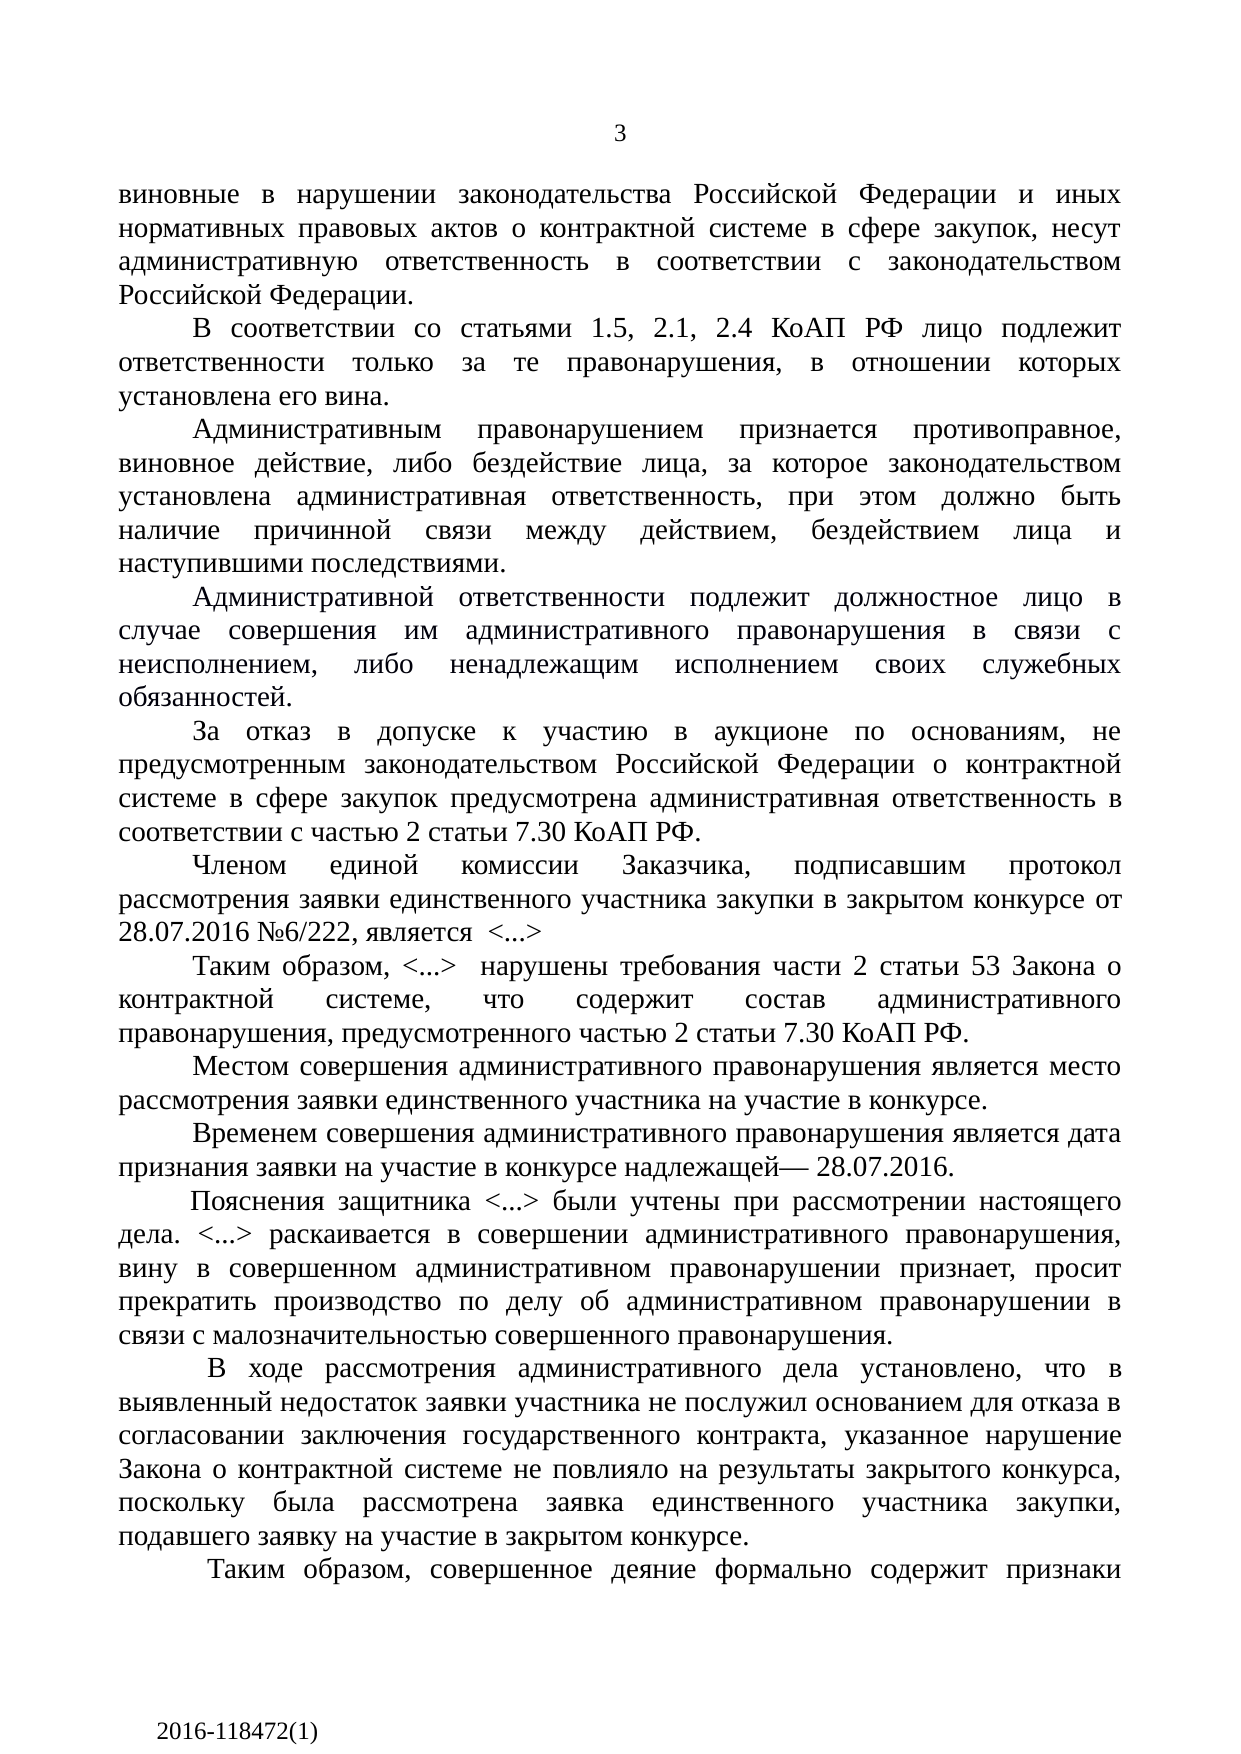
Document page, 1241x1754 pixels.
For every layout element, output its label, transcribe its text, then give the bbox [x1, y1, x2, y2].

text Членом единой комиссии Заказчика, подписавшим протокол рассмотрения заявки единственного участника закупки в закрытом конкурсе от 28.07.2016 №6/222, является <...> [118, 847, 1122, 948]
text Местом совершения административного правонарушения является место рассмотрения заявки единственного участника на участие в конкурсе. [118, 1048, 1122, 1116]
text В ходе рассмотрения административного дела установлено, что в выявленный недостаток заявки участника не послужил основанием для отказа в согласовании заключения государственного контракта, указанное нарушение Закона о контрактной системе не повлияло на результаты закрытого конкурса, поскольку была рассмотрена заявка единственного участника закупки, подавшего заявку на участие в закрытом конкурсе. [118, 1350, 1122, 1552]
text В соответствии со статьями 1.5, 2.1, 2.4 КоАП РФ лицо подлежит ответственности только за те правонарушения, в отношении которых установлена его вина. [118, 311, 1122, 411]
text Пояснения защитника <...> были учтены при рассмотрении настоящего дела. <...> раскаивается в совершении административного правонарушения, вину в совершенном административном правонарушении признает, просит прекратить производство по делу об административном правонарушении в связи с малозначительностью совершенного правонарушения. [118, 1183, 1122, 1350]
text Таким образом, <...> нарушены требования части 2 статьи 53 Закона о контрактной системе, что содержит состав административного правонарушения, предусмотренного частью 2 статьи 7.30 КоАП РФ. [118, 948, 1122, 1048]
text виновные в нарушении законодательства Российской Федерации и иных нормативных правовых актов о контрактной системе в сфере закупок, несут административную ответственность в соответствии с законодательством Российской Федерации. [118, 176, 1122, 311]
text Административным правонарушением признается противоправное, виновное действие, либо бездействие лица, за которое законодательством установлена административная ответственность, при этом должно быть наличие причинной связи между действием, бездействием лица и наступившими последствиями. [118, 411, 1122, 579]
text За отказ в допуске к участию в аукционе по основаниям, не предусмотренным законодательством Российской Федерации о контрактной системе в сфере закупок предусмотрена административная ответственность в соответствии с частью 2 статьи 7.30 КоАП РФ. [118, 713, 1122, 847]
text Административной ответственности подлежит должностное лицо в случае совершения им административного правонарушения в связи с неисполнением, либо ненадлежащим исполнением своих служебных обязанностей. [118, 579, 1122, 713]
text Временем совершения административного правонарушения является дата признания заявки на участие в конкурсе надлежащей— 28.07.2016. [118, 1116, 1122, 1183]
text Таким образом, совершенное деяние формально содержит признаки [118, 1552, 1122, 1585]
